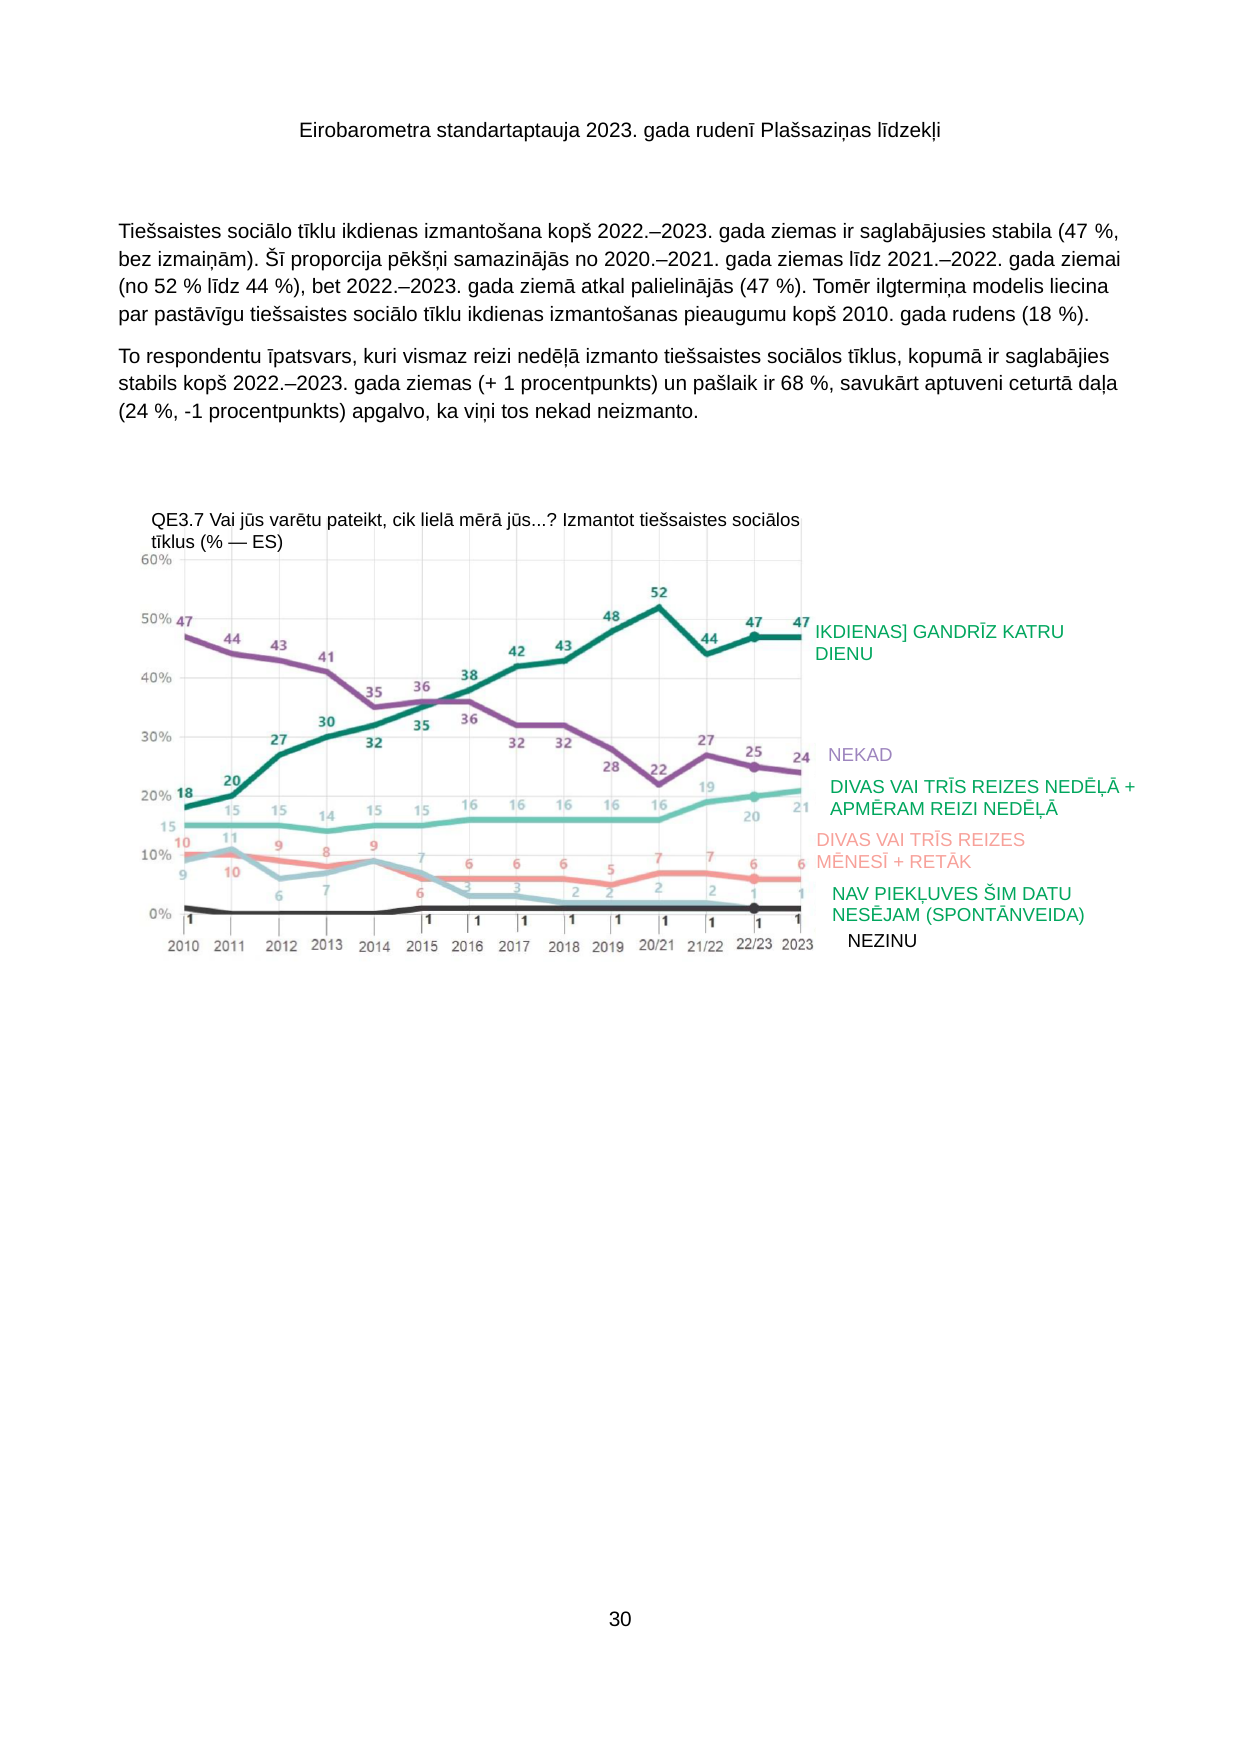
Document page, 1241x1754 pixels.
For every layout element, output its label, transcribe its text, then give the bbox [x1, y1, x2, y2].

text To respondentu īpatsvars, kuri vismaz reizi nedēļā izmanto tiešsaistes sociālos tīklus, kopumā ir saglabājies stabils kopš 2022.–2023. gada ziemas (+ 1 procentpunkts) un pašlaik ir 68 %, savukārt aptuveni ceturtā daļa (24 %, -1 procentpunkts) apgalvo, ka viņi tos nekad neizmanto. [118, 344, 1122, 423]
picture [154, 517, 163, 525]
picture [118, 517, 816, 962]
picture [744, 517, 749, 525]
picture [621, 517, 626, 525]
text Tiešsaistes sociālo tīklu ikdienas izmantošana kopš 2022.–2023. gada ziemas ir saglabājusies stabila (47 %, bez izmaiņām). Šī proporcija pēkšņi samazinājās no 2020.–2021. gada ziemas līdz 2021.–2022. gada ziemai (no 52 % līdz 44 %), bet 2022.–2023. gada ziemā atkal palielinājās (47 %). Tomēr ilgtermiņa modelis liecina par pastāvīgu tiešsaistes sociālo tīklu ikdienas izmantošanas pieaugumu kopš 2010. gada rudens (18 %). [118, 219, 1122, 326]
picture [783, 517, 788, 525]
